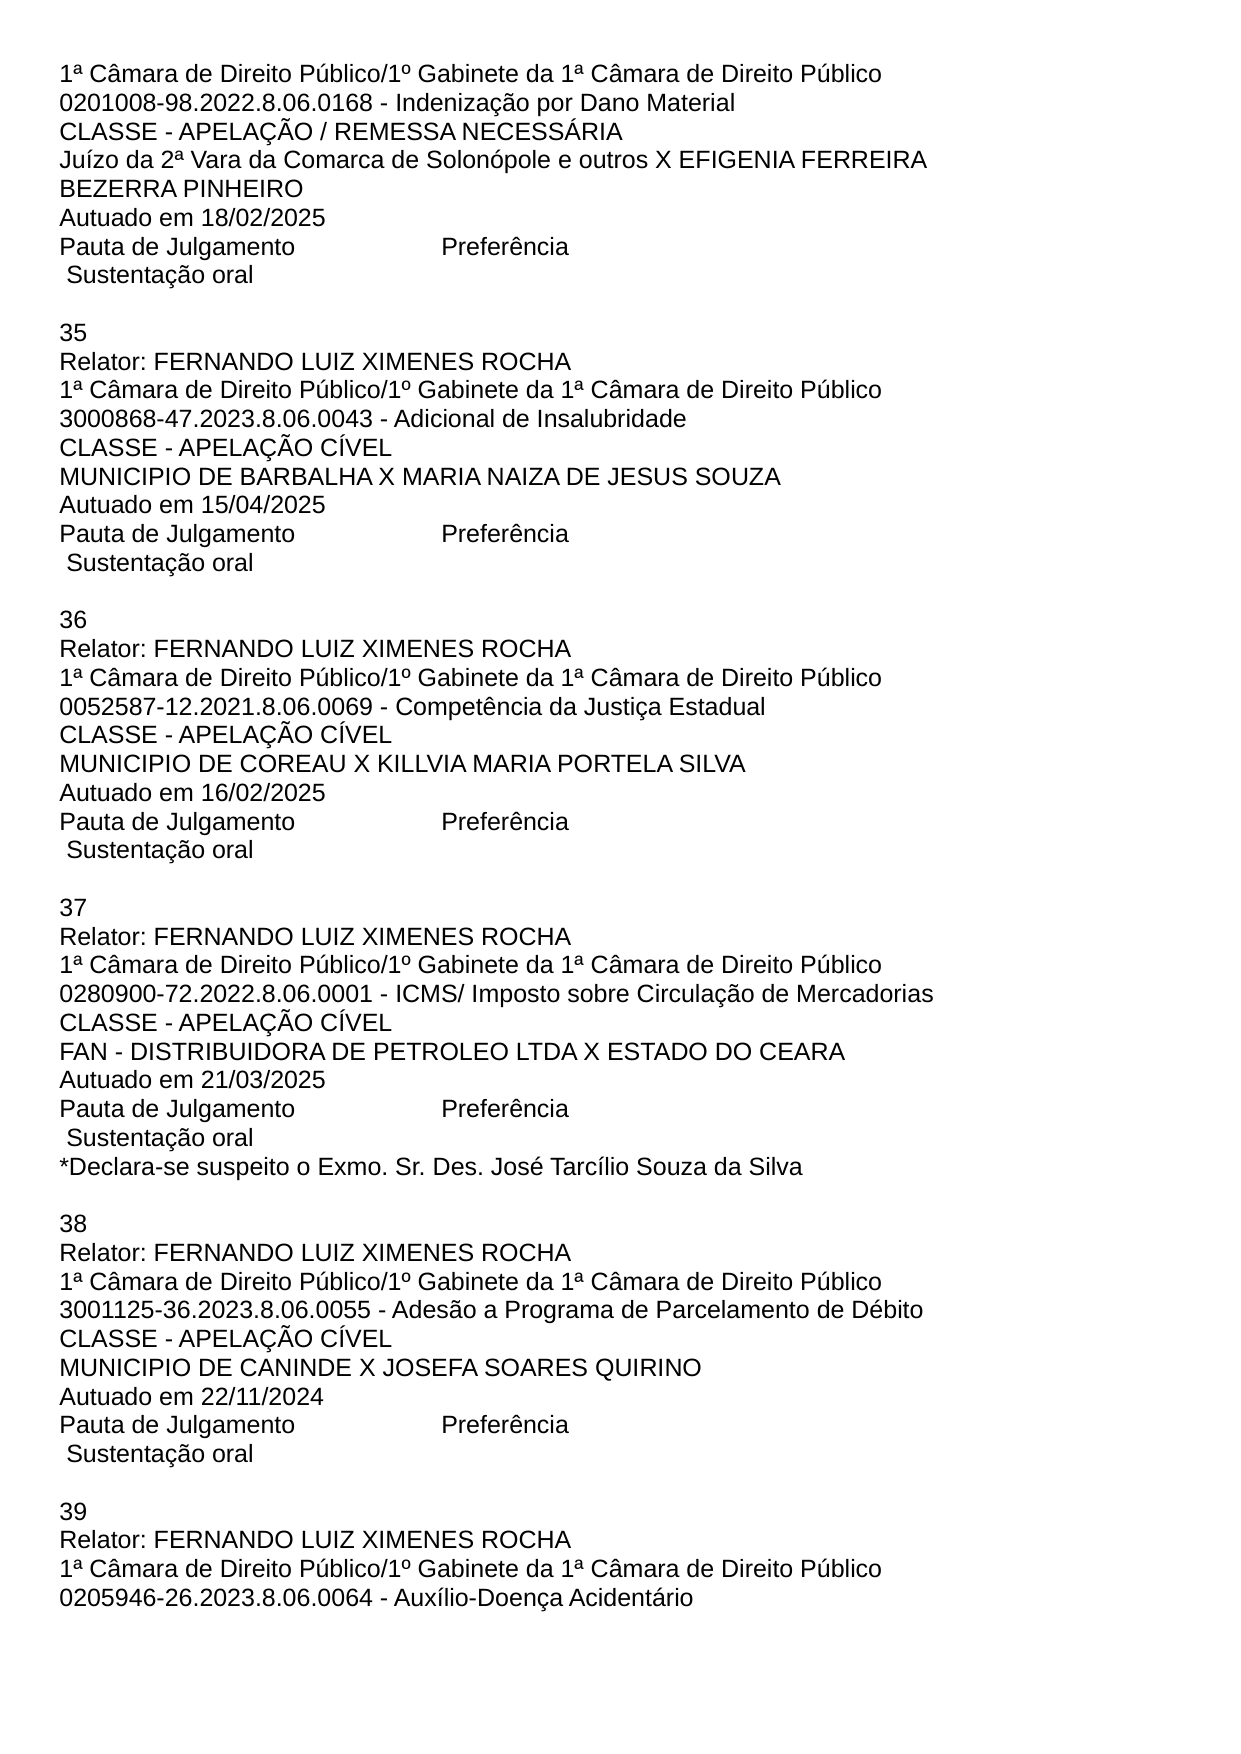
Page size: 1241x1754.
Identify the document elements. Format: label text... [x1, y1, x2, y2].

text 1ª Câmara de Direito Público/1º Gabinete da 1ª Câmara de Direito Público [59, 1554, 989, 1583]
text 3001125-36.2023.8.06.0055 - Adesão a Programa de Parcelamento de Débito [59, 1295, 989, 1324]
text Relator: FERNANDO LUIZ XIMENES ROCHA [59, 1525, 989, 1554]
text Pauta de Julgamento Preferência [59, 519, 989, 548]
text *Declara-se suspeito o Exmo. Sr. Des. José Tarcílio Souza da Silva [59, 1152, 989, 1180]
text Autuado em 21/03/2025 [59, 1065, 989, 1094]
text CLASSE - APELAÇÃO CÍVEL [59, 1008, 989, 1037]
text 3000868-47.2023.8.06.0043 - Adicional de Insalubridade [59, 404, 989, 433]
text 0052587-12.2021.8.06.0069 - Competência da Justiça Estadual [59, 692, 989, 720]
text FAN - DISTRIBUIDORA DE PETROLEO LTDA X ESTADO DO CEARA [59, 1037, 989, 1065]
text Autuado em 22/11/2024 [59, 1382, 989, 1410]
text 0205946-26.2023.8.06.0064 - Auxílio-Doença Acidentário [59, 1583, 989, 1612]
text Juízo da 2ª Vara da Comarca de Solonópole e outros X EFIGENIA FERREIRA BEZERRA PINHEIRO [59, 145, 989, 203]
text Autuado em 18/02/2025 [59, 203, 989, 232]
text 1ª Câmara de Direito Público/1º Gabinete da 1ª Câmara de Direito Público [59, 375, 989, 404]
text MUNICIPIO DE BARBALHA X MARIA NAIZA DE JESUS SOUZA [59, 462, 989, 490]
text Relator: FERNANDO LUIZ XIMENES ROCHA [59, 634, 989, 663]
text Sustentação oral [59, 1123, 989, 1152]
text 35 [59, 318, 989, 347]
text 1ª Câmara de Direito Público/1º Gabinete da 1ª Câmara de Direito Público [59, 950, 989, 979]
text Sustentação oral [59, 835, 989, 864]
text CLASSE - APELAÇÃO CÍVEL [59, 1324, 989, 1353]
text Pauta de Julgamento Preferência [59, 1410, 989, 1439]
text CLASSE - APELAÇÃO CÍVEL [59, 433, 989, 462]
text 1ª Câmara de Direito Público/1º Gabinete da 1ª Câmara de Direito Público [59, 59, 989, 88]
text Relator: FERNANDO LUIZ XIMENES ROCHA [59, 922, 989, 950]
text Sustentação oral [59, 1439, 989, 1468]
text MUNICIPIO DE CANINDE X JOSEFA SOARES QUIRINO [59, 1353, 989, 1382]
text CLASSE - APELAÇÃO / REMESSA NECESSÁRIA [59, 117, 989, 145]
text CLASSE - APELAÇÃO CÍVEL [59, 720, 989, 749]
text 36 [59, 605, 989, 634]
text Sustentação oral [59, 260, 989, 289]
text 0201008-98.2022.8.06.0168 - Indenização por Dano Material [59, 88, 989, 117]
text Relator: FERNANDO LUIZ XIMENES ROCHA [59, 347, 989, 375]
text Relator: FERNANDO LUIZ XIMENES ROCHA [59, 1238, 989, 1267]
text Autuado em 15/04/2025 [59, 490, 989, 519]
text 0280900-72.2022.8.06.0001 - ICMS/ Imposto sobre Circulação de Mercadorias [59, 979, 989, 1008]
text Pauta de Julgamento Preferência [59, 1094, 989, 1123]
text 1ª Câmara de Direito Público/1º Gabinete da 1ª Câmara de Direito Público [59, 1267, 989, 1295]
text 1ª Câmara de Direito Público/1º Gabinete da 1ª Câmara de Direito Público [59, 663, 989, 692]
text 38 [59, 1209, 989, 1238]
text Pauta de Julgamento Preferência [59, 232, 989, 260]
text MUNICIPIO DE COREAU X KILLVIA MARIA PORTELA SILVA [59, 749, 989, 778]
text Pauta de Julgamento Preferência [59, 807, 989, 835]
text 39 [59, 1497, 989, 1525]
text Sustentação oral [59, 548, 989, 577]
text Autuado em 16/02/2025 [59, 778, 989, 807]
text 37 [59, 893, 989, 922]
